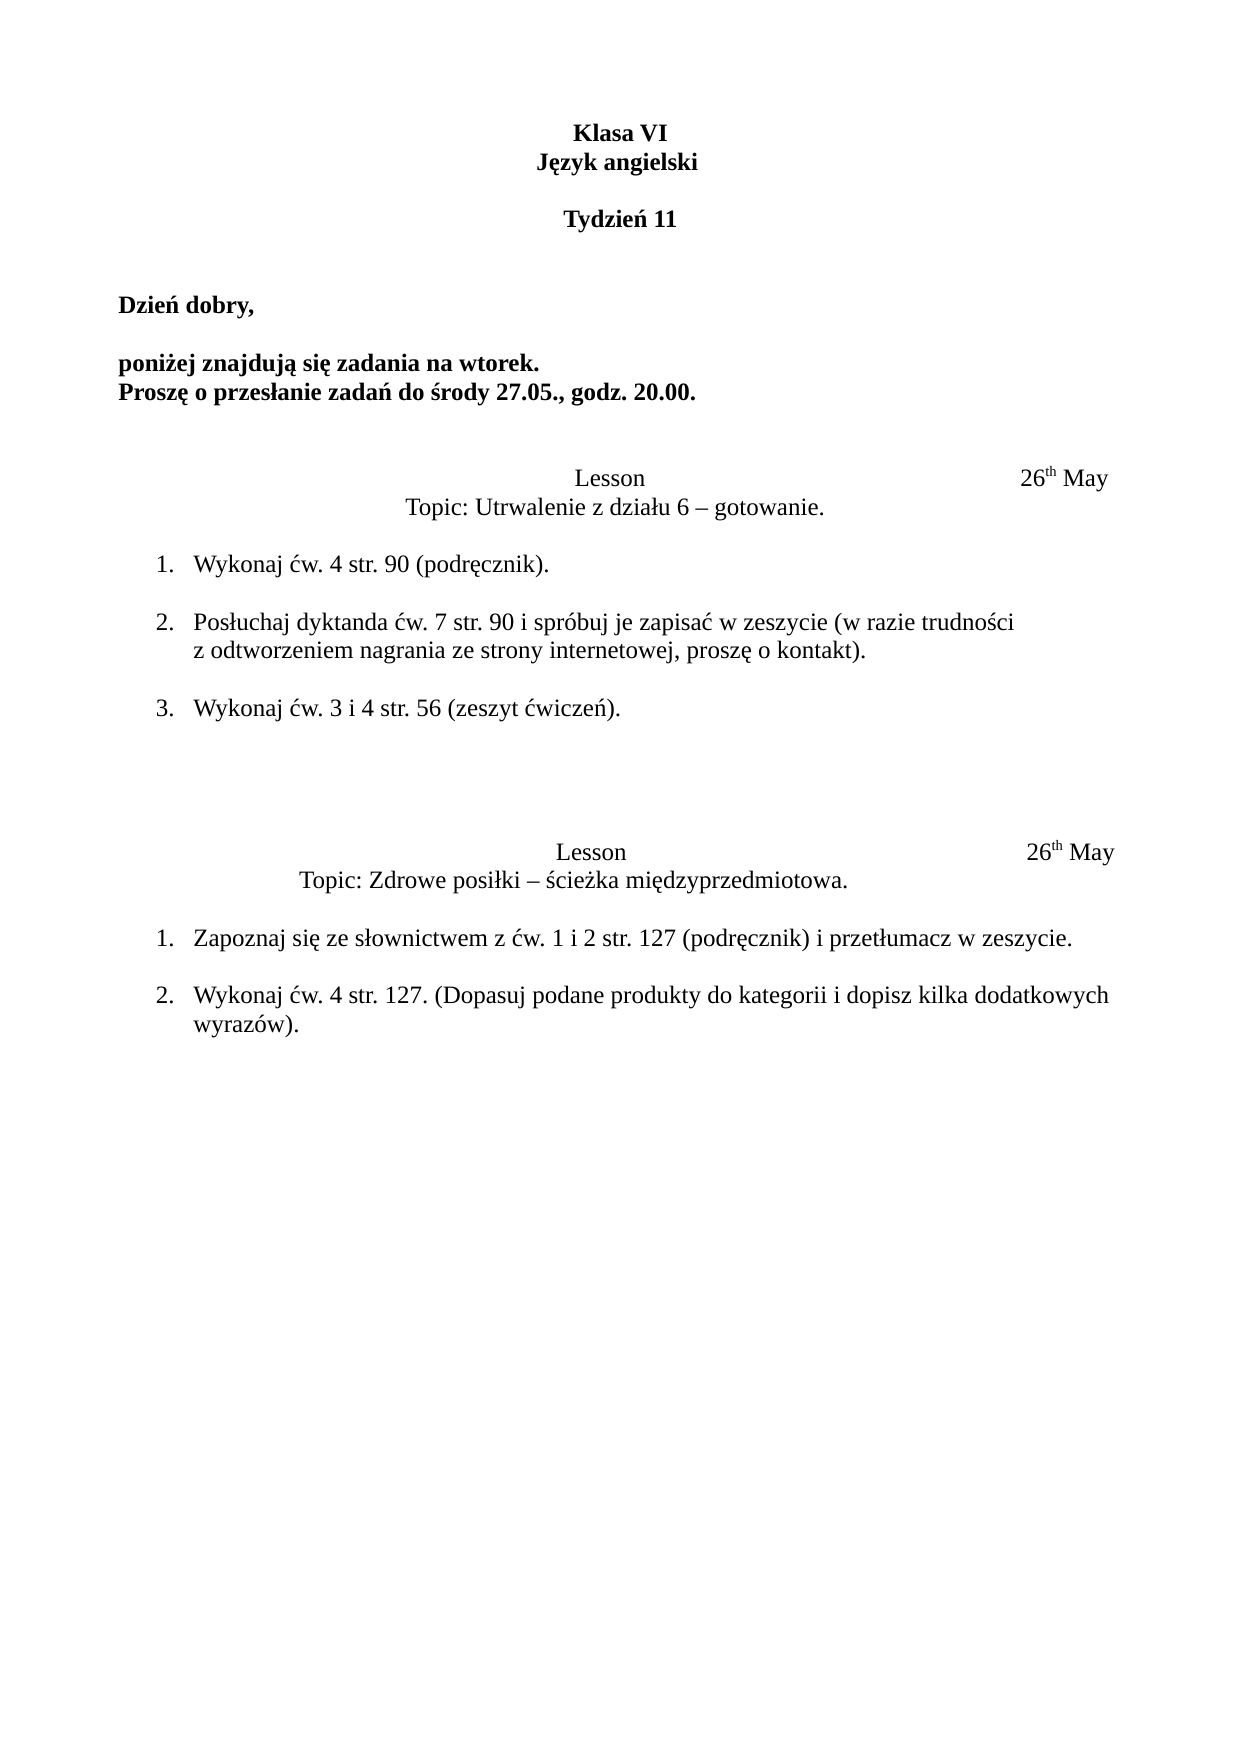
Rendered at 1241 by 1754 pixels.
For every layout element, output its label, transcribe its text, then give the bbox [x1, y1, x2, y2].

list Posłuchaj dyktanda ćw. 7 str. 90 i spróbuj je zapisać w zeszycie (w razie trudności [156, 607, 1122, 636]
text Tydzień 11 [118, 204, 1122, 233]
list Zapoznaj się ze słownictwem z ćw. 1 i 2 str. 127 (podręcznik) i przetłumacz w zeszycie. [156, 923, 1122, 952]
text Klasa VI [118, 118, 1122, 147]
list Wykonaj ćw. 3 i 4 str. 56 (zeszyt ćwiczeń). [156, 693, 1122, 722]
text Lesson 26th May [118, 463, 1122, 492]
text poniżej znajdują się zadania na wtorek. [118, 348, 1122, 377]
list z odtworzeniem nagrania ze strony internetowej, proszę o kontakt). [156, 636, 1122, 664]
text Proszę o przesłanie zadań do środy 27.05., godz. 20.00. [118, 377, 1122, 406]
text Topic: Utrwalenie z działu 6 – gotowanie. [118, 492, 1122, 521]
list Wykonaj ćw. 4 str. 127. (Dopasuj podane produkty do kategorii i dopisz kilka dodatkowych wyrazów). [156, 981, 1122, 1038]
list Wykonaj ćw. 4 str. 90 (podręcznik). [156, 549, 1122, 578]
text Lesson 26th May [118, 837, 1122, 866]
text Dzień dobry, [118, 291, 1122, 319]
text Język angielski [118, 147, 1122, 176]
text Topic: Zdrowe posiłki – ścieżka międzyprzedmiotowa. [118, 866, 1122, 894]
